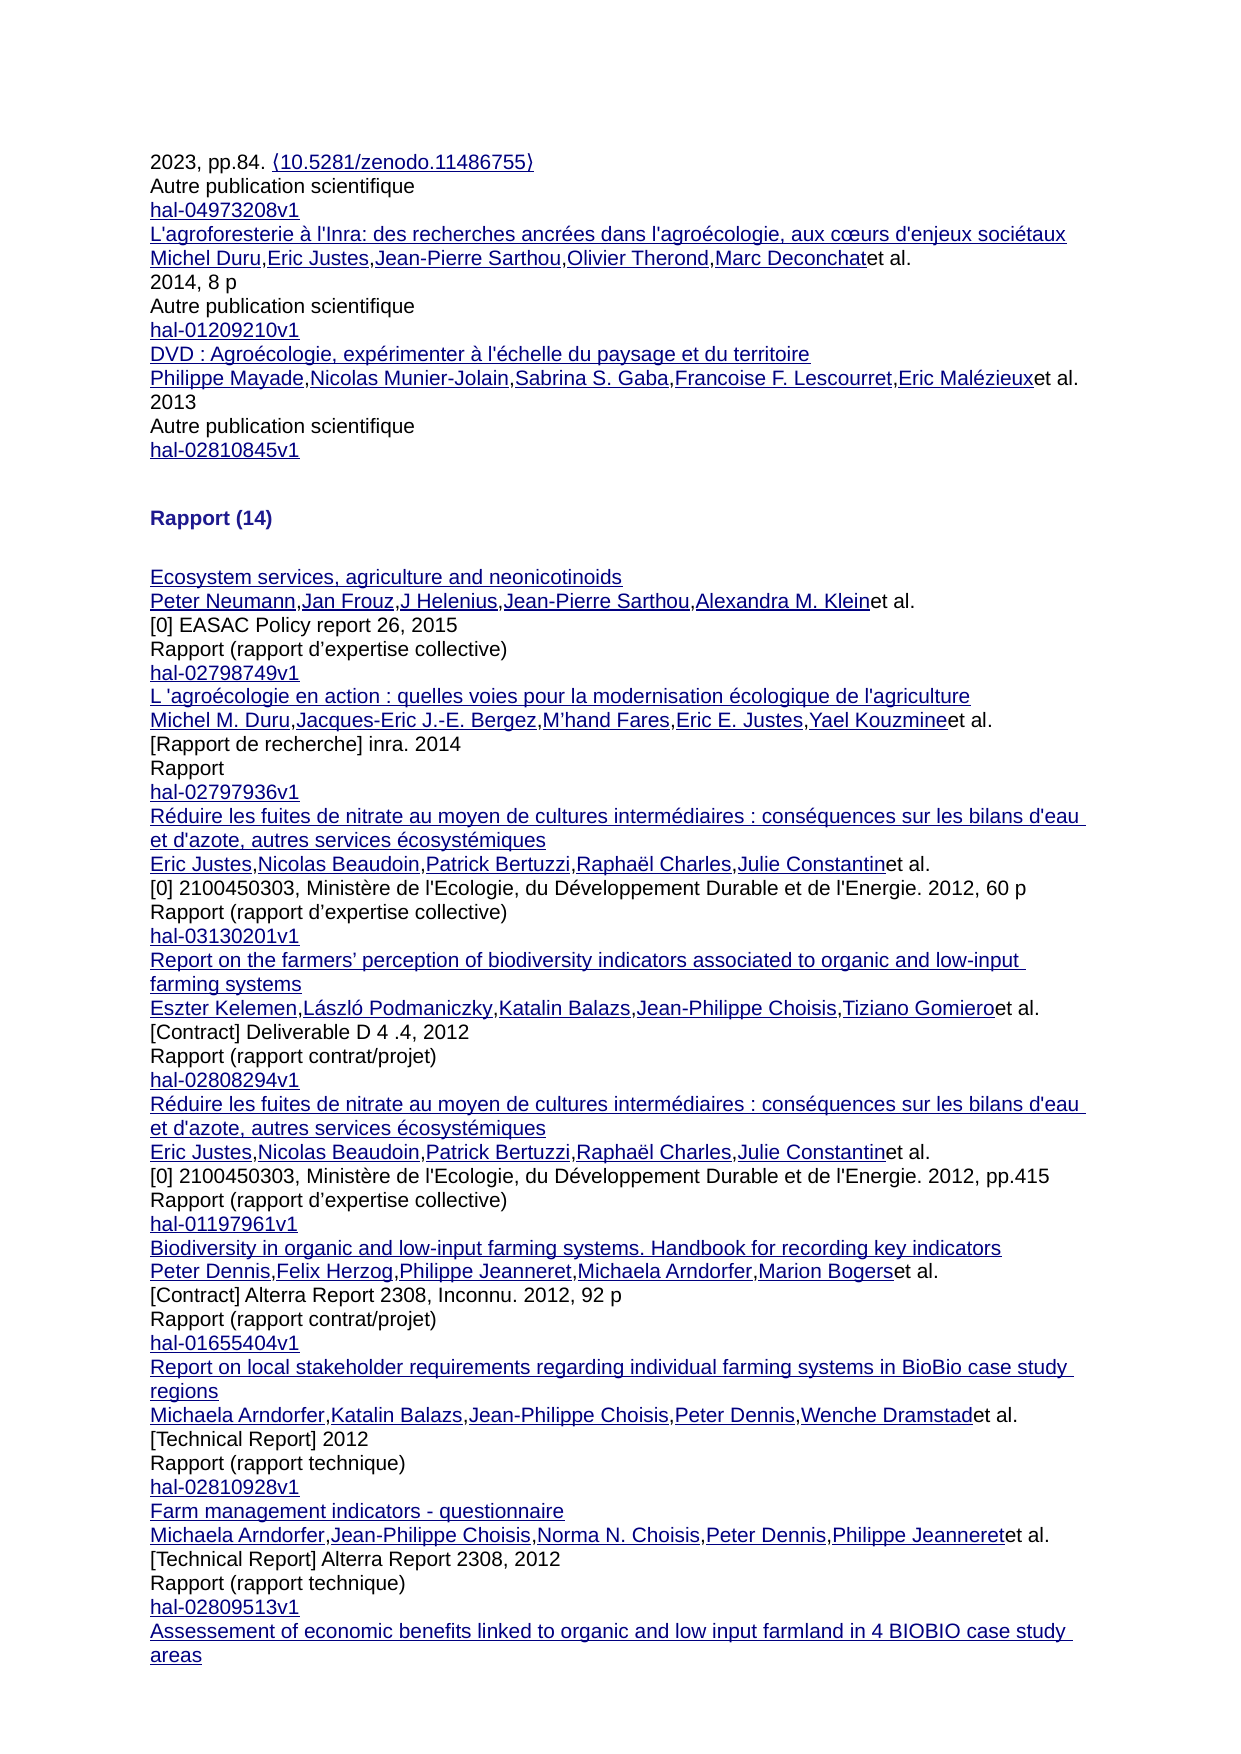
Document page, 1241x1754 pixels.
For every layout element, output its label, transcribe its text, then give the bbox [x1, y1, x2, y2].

subtitle Rapport (14) [150, 506, 1090, 530]
table_cell Farm management indicators - questionnaire Michaela Arndorfer,Jean-Philippe Choisis,Norma N. Choisis,Peter Dennis,Philippe Jeanneretet al. [Technical Report] Alterra Report 2308, 2012 Rapport (rapport technique) hal-02809513v1 [150, 1499, 1090, 1619]
table_cell Réduire les fuites de nitrate au moyen de cultures intermédiaires : conséquences sur les bilans d'eau et d'azote, autres services écosystémiques Eric Justes,Nicolas Beaudoin,Patrick Bertuzzi,Raphaël Charles,Julie Constantinet al. [0] 2100450303, Ministère de l'Ecologie, du Développement Durable et de l'Energie. 2012, 60 p Rapport (rapport d’expertise collective) hal-03130201v1 [150, 804, 1090, 948]
table_cell L 'agroécologie en action : quelles voies pour la modernisation écologique de l'agriculture Michel M. Duru,Jacques-Eric J.-E. Bergez,M’hand Fares,Eric E. Justes,Yael Kouzmineet al. [Rapport de recherche] inra. 2014 Rapport hal-02797936v1 [150, 684, 1090, 804]
table_cell Report on local stakeholder requirements regarding individual farming systems in BioBio case study regions Michaela Arndorfer,Katalin Balazs,Jean-Philippe Choisis,Peter Dennis,Wenche Dramstadet al. [Technical Report] 2012 Rapport (rapport technique) hal-02810928v1 [150, 1355, 1090, 1499]
table_cell Assessement of economic benefits linked to organic and low input farmland in 4 BIOBIO case study areas [150, 1619, 1090, 1667]
table_header Ecosystem services, agriculture and neonicotinoids Peter Neumann,Jan Frouz,J Helenius,Jean-Pierre Sarthou,Alexandra M. Kleinet al. [0] EASAC Policy report 26, 2015 Rapport (rapport d’expertise collective) hal-02798749v1 [150, 565, 1090, 684]
table_cell Biodiversity in organic and low-input farming systems. Handbook for recording key indicators Peter Dennis,Felix Herzog,Philippe Jeanneret,Michaela Arndorfer,Marion Bogerset al. [Contract] Alterra Report 2308, Inconnu. 2012, 92 p Rapport (rapport contrat/projet) hal-01655404v1 [150, 1235, 1090, 1355]
table_cell Report on the farmers’ perception of biodiversity indicators associated to organic and low-input farming systems Eszter Kelemen,László Podmaniczky,Katalin Balazs,Jean-Philippe Choisis,Tiziano Gomieroet al. [Contract] Deliverable D 4 .4, 2012 Rapport (rapport contrat/projet) hal-02808294v1 [150, 948, 1090, 1092]
table_cell Réduire les fuites de nitrate au moyen de cultures intermédiaires : conséquences sur les bilans d'eau et d'azote, autres services écosystémiques Eric Justes,Nicolas Beaudoin,Patrick Bertuzzi,Raphaël Charles,Julie Constantinet al. [0] 2100450303, Ministère de l'Ecologie, du Développement Durable et de l'Energie. 2012, pp.415 Rapport (rapport d’expertise collective) hal-01197961v1 [150, 1092, 1090, 1235]
table_cell L'agroforesterie à l'Inra: des recherches ancrées dans l'agroécologie, aux cœurs d'enjeux sociétaux Michel Duru,Eric Justes,Jean-Pierre Sarthou,Olivier Therond,Marc Deconchatet al. 2014, 8 p Autre publication scientifique hal-01209210v1 [150, 222, 1090, 342]
table_cell DVD : Agroécologie, expérimenter à l'échelle du paysage et du territoire Philippe Mayade,Nicolas Munier-Jolain,Sabrina S. Gaba,Francoise F. Lescourret,Eric Malézieuxet al. 2013 Autre publication scientifique hal-02810845v1 [150, 342, 1090, 461]
table_cell 2023, pp.84. ⟨10.5281/zenodo.11486755⟩ Autre publication scientifique hal-04973208v1 [150, 150, 1090, 222]
